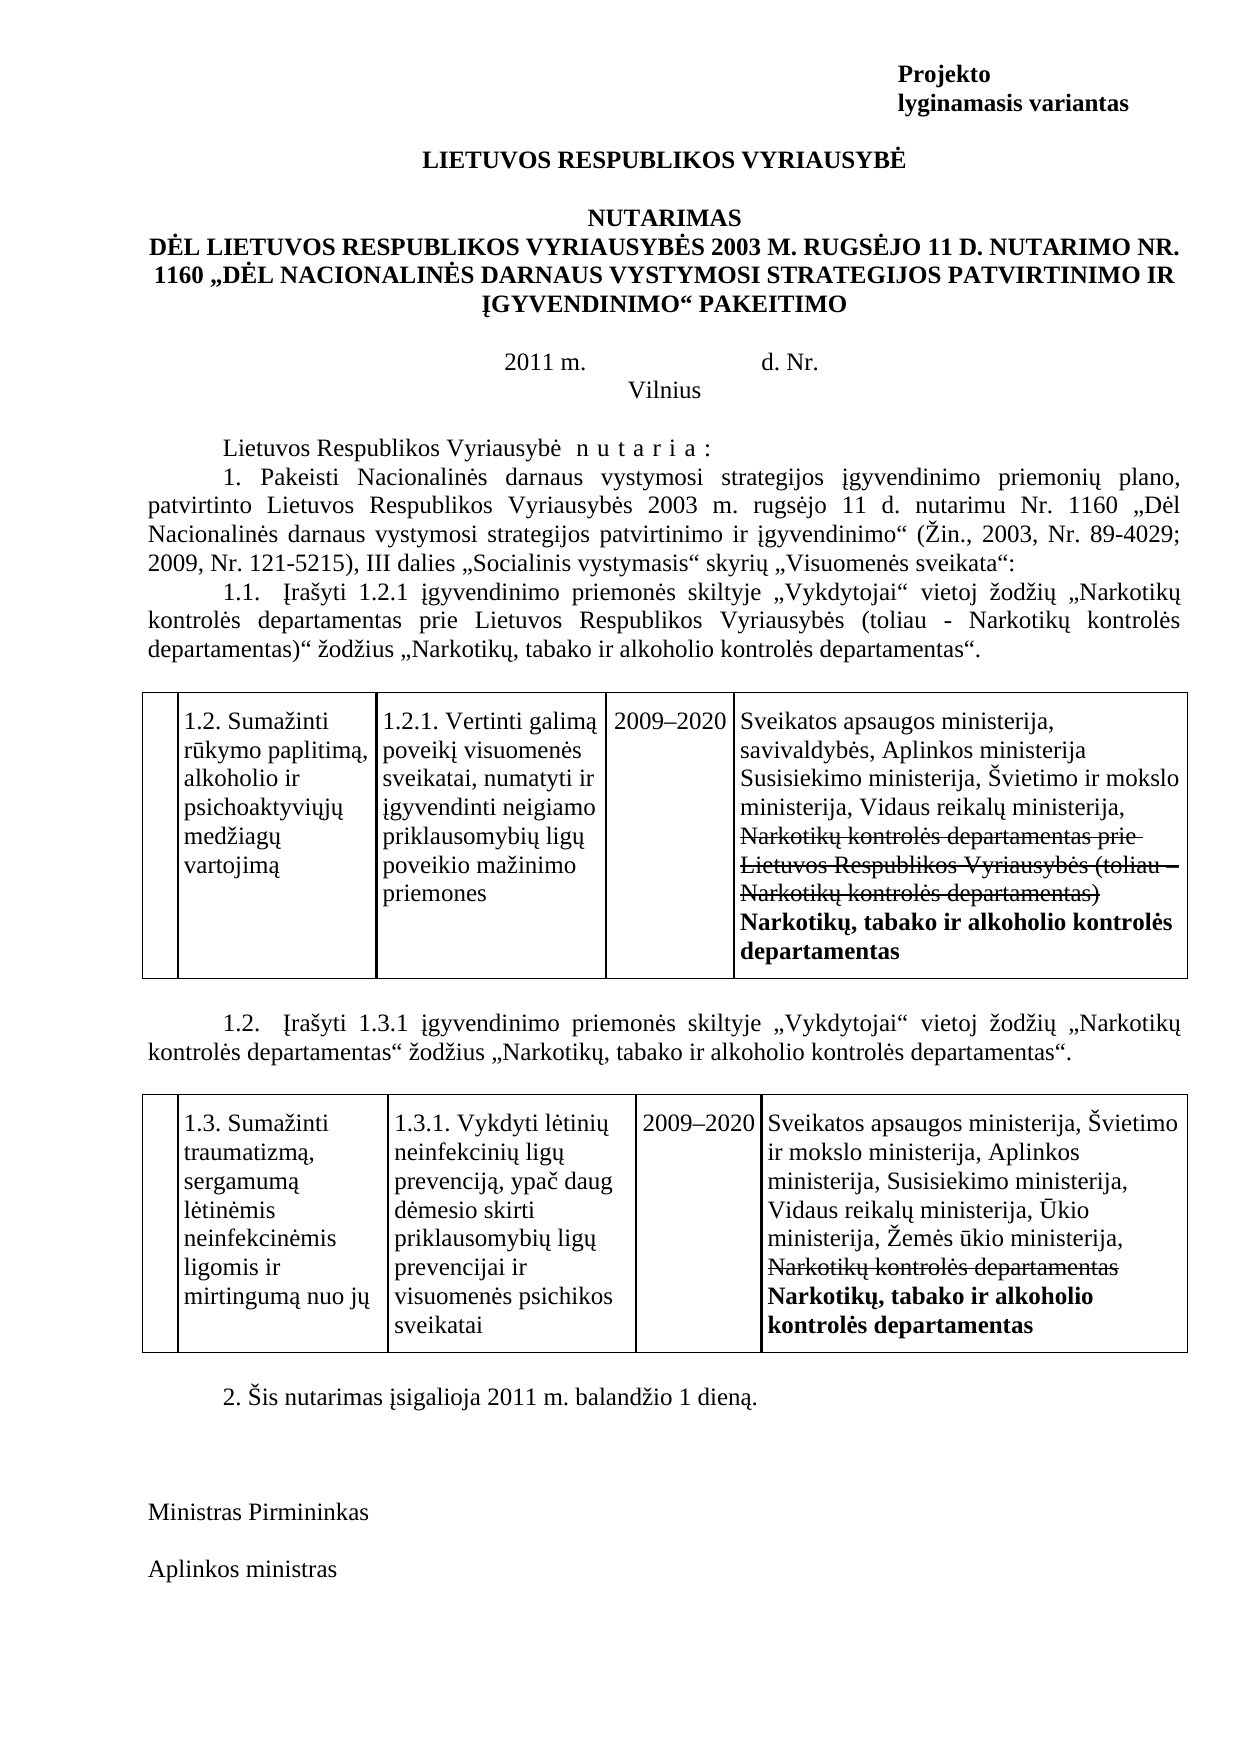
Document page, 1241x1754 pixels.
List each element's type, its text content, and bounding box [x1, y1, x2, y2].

text Lietuvos Respublikos Vyriausybė nutaria: [148, 433, 1181, 462]
table_header 1.3.1. Vykdyti lėtinių neinfekcinių ligų prevenciją, ypač daug dėmesio skirti priklausomybių ligų prevencijai ir visuomenės psichikos sveikatai [389, 1095, 635, 1352]
text 1. Pakeisti Nacionalinės darnaus vystymosi strategijos įgyvendinimo priemonių plano, patvirtinto Lietuvos Respublikos Vyriausybės 2003 m. rugsėjo 11 d. nutarimu Nr. 1160 „Dėl Nacionalinės darnaus vystymosi strategijos patvirtinimo ir įgyvendinimo“ (Žin., 2003, Nr. 89-4029; 2009, Nr. 121-5215), III dalies „Socialinis vystymasis“ skyrių „Visuomenės sveikata“: [148, 462, 1181, 577]
table_header Sveikatos apsaugos ministerija, savivaldybės, Aplinkos ministerija Susisiekimo ministerija, Švietimo ir mokslo ministerija, Vidaus reikalų ministerija, Narkotikų kontrolės departamentas prie Lietuvos Respublikos Vyriausybės (toliau – Narkotikų kontrolės departamentas) Narkotikų, tabako ir alkoholio kontrolės departamentas [735, 693, 1187, 978]
text Projekto [898, 59, 1181, 88]
table_header 2009–2020 [607, 693, 733, 978]
text LIETUVOS RESPUBLIKOS VYRIAUSYBĖ [148, 145, 1181, 174]
text 2011 m. d. Nr. [148, 347, 1181, 375]
table_header 1.2.1. Vertinti galimą poveikį visuomenės sveikatai, numatyti ir įgyvendinti neigiamo priklausomybių ligų poveikio mažinimo priemones [378, 693, 605, 978]
table_header 1.2. Sumažinti rūkymo paplitimą, alkoholio ir psichoaktyviųjų medžiagų vartojimą [179, 693, 375, 978]
text Ministras Pirmininkas [148, 1497, 1181, 1525]
text 2. Šis nutarimas įsigalioja 2011 m. balandžio 1 dieną. [148, 1382, 1181, 1410]
text lyginamasis variantas [898, 88, 1181, 117]
text NUTARIMAS [148, 203, 1181, 232]
table_header 1.3. Sumažinti traumatizmą, sergamumą lėtinėmis neinfekcinėmis ligomis ir mirtingumą nuo jų [179, 1095, 387, 1352]
text 1.1. Įrašyti 1.2.1 įgyvendinimo priemonės skiltyje „Vykdytojai“ vietoj žodžių „Narkotikų kontrolės departamentas prie Lietuvos Respublikos Vyriausybės (toliau - Narkotikų kontrolės departamentas)“ žodžius „Narkotikų, tabako ir alkoholio kontrolės departamentas“. [148, 577, 1181, 663]
table_header 2009–2020 [637, 1095, 760, 1352]
text 1.2. Įrašyti 1.3.1 įgyvendinimo priemonės skiltyje „Vykdytojai“ vietoj žodžių „Narkotikų kontrolės departamentas“ žodžius „Narkotikų, tabako ir alkoholio kontrolės departamentas“. [148, 1008, 1181, 1065]
table_header Sveikatos apsaugos ministerija, Švietimo ir mokslo ministerija, Aplinkos ministerija, Susisiekimo ministerija, Vidaus reikalų ministerija, Ūkio ministerija, Žemės ūkio ministerija, Narkotikų kontrolės departamentas Narkotikų, tabako ir alkoholio kontrolės departamentas [763, 1095, 1187, 1352]
text Vilnius [148, 375, 1181, 404]
table_header [143, 1095, 177, 1352]
table_header [143, 693, 177, 978]
text DĖL LIETUVOS RESPUBLIKOS VYRIAUSYBĖS 2003 M. RUGSĖJO 11 D. NUTARIMO NR. 1160 „DĖL NACIONALINĖS DARNAUS VYSTYMOSI STRATEGIJOS PATVIRTINIMO IR ĮGYVENDINIMO“ PAKEITIMO [148, 232, 1181, 318]
text Aplinkos ministras [148, 1554, 1181, 1583]
